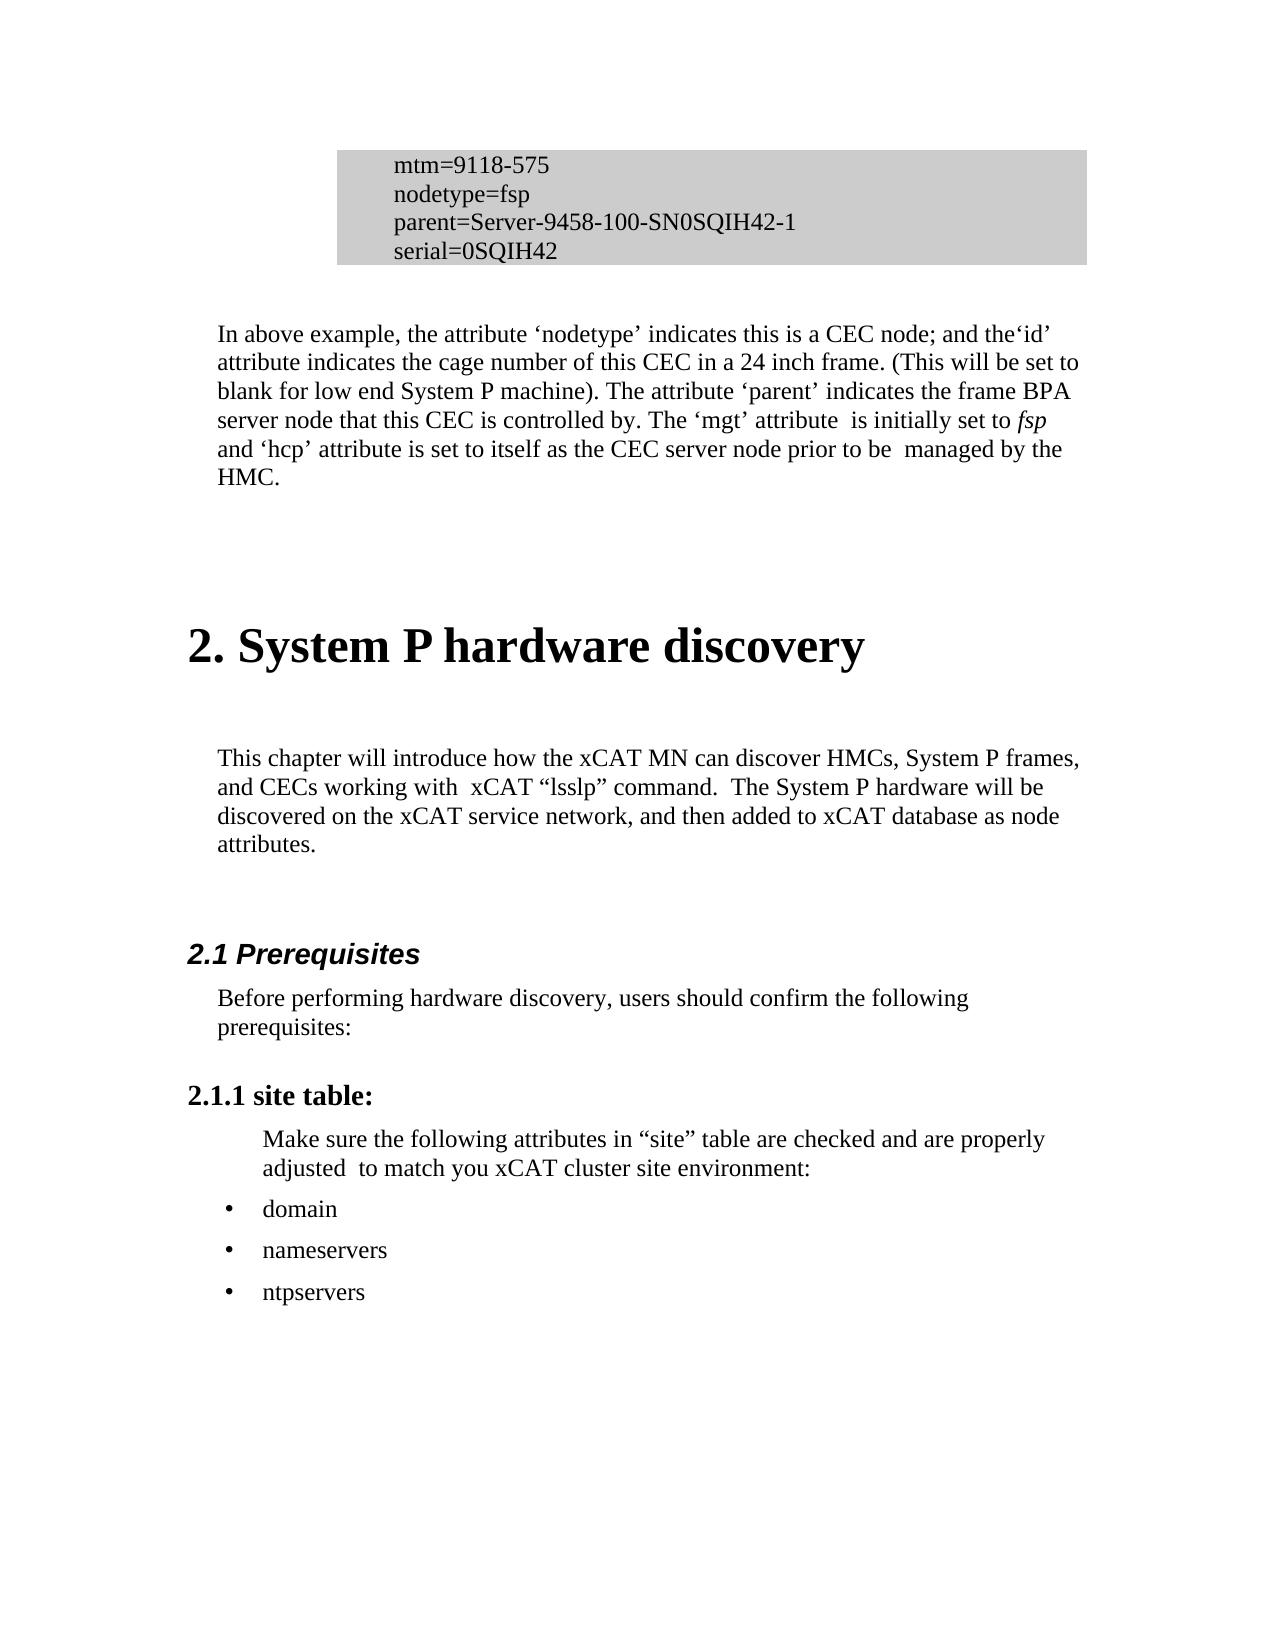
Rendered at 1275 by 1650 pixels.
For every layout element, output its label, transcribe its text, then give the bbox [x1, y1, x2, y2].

text Before performing hardware discovery, users should confirm the following prerequisites: [217, 983, 1087, 1041]
text mtm=9118-575 nodetype=fsp parent=Server-9458-100-SN0SQIH42-1 serial=0SQIH42 [337, 150, 1087, 265]
subtitle 2. System P hardware discovery [187, 615, 1087, 673]
list domain [225, 1194, 1087, 1223]
text In above example, the attribute ‘nodetype’ indicates this is a CEC node; and the‘id’ attribute indicates the cage number of this CEC in a 24 inch frame. (This will be set to blank for low end System P machine). The attribute ‘parent’ indicates the frame BPA server node that this CEC is controlled by. The ‘mgt’ attribute is initially set to fsp and ‘hcp’ attribute is set to itself as the CEC server node prior to be managed by the HMC. [217, 319, 1087, 491]
text Make sure the following attributes in “site” table are checked and are properly adjusted to match you xCAT cluster site environment: [262, 1124, 1087, 1182]
subtitle 2.1.1 site table: [187, 1078, 1087, 1112]
list ntpservers [225, 1277, 1087, 1305]
list nameservers [225, 1235, 1087, 1264]
text This chapter will introduce how the xCAT MN can discover HMCs, System P frames, and CECs working with xCAT “lsslp” command. The System P hardware will be discovered on the xCAT service network, and then added to xCAT database as node attributes. [217, 743, 1087, 858]
subtitle 2.1 Prerequisites [187, 937, 1087, 971]
